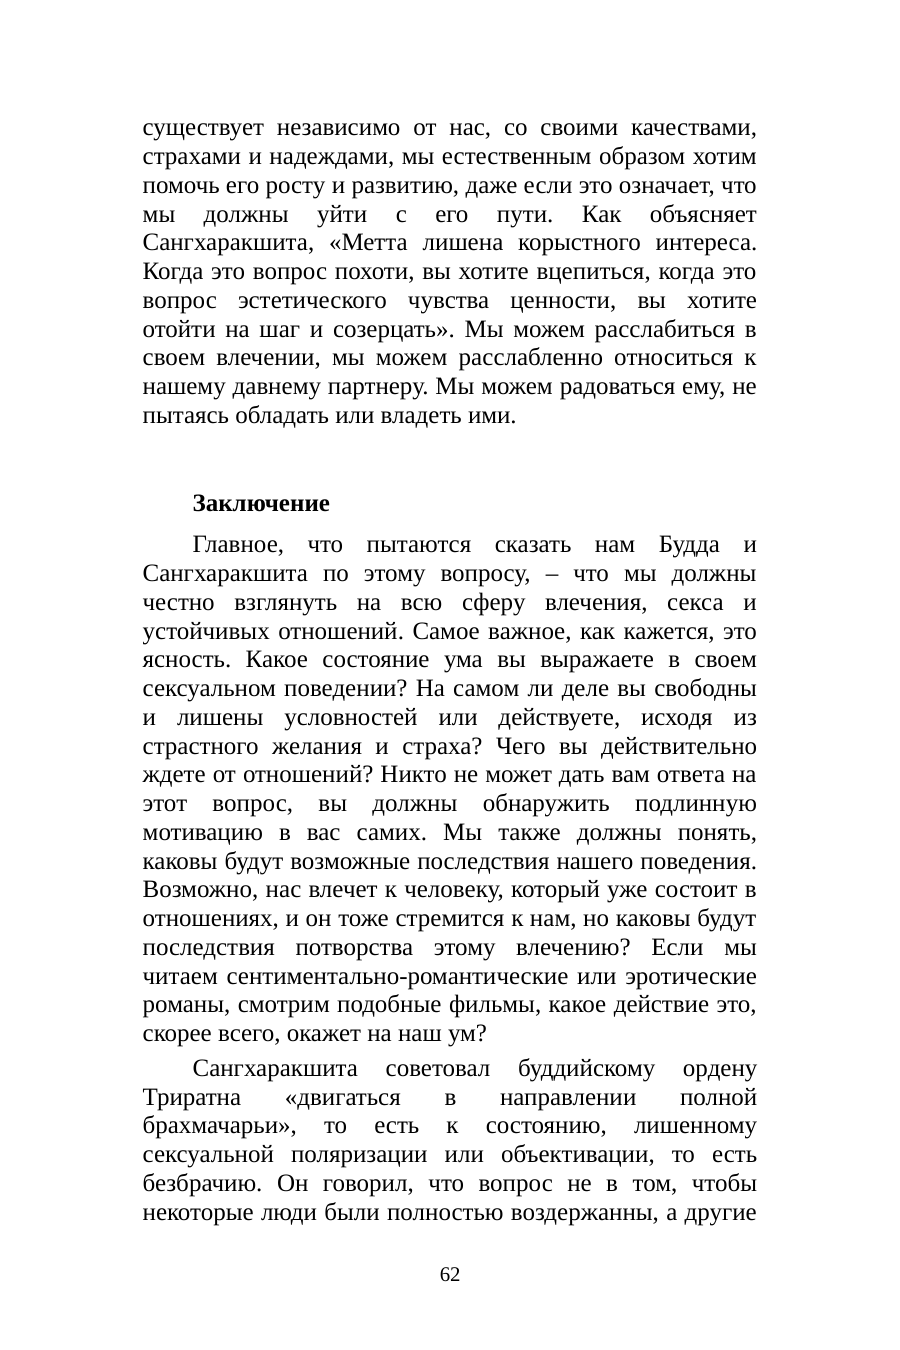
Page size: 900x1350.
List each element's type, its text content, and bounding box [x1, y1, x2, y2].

subtitle Заключение [142, 488, 757, 517]
text Сангхаракшита советовал буддийскому ордену Триратна «двигаться в направлении полной брахмачарьи», то есть к состоянию, лишенному сексуальной поляризации или объективации, то есть безбрачию. Он говорил, что вопрос не в том, чтобы некоторые люди были полностью воздержанны, а другие [142, 1053, 757, 1226]
text Главное, что пытаются сказать нам Будда и Сангхаракшита по этому вопросу, – что мы должны честно взглянуть на всю сферу влечения, секса и устойчивых отношений. Самое важное, как кажется, это ясность. Какое состояние ума вы выражаете в своем сексуальном поведении? На самом ли деле вы свободны и лишены условностей или действуете, исходя из страстного желания и страха? Чего вы действительно ждете от отношений? Никто не может дать вам ответа на этот вопрос, вы должны обнаружить подлинную мотивацию в вас самих. Мы также должны понять, каковы будут возможные последствия нашего поведения. Возможно, нас влечет к человеку, который уже состоит в отношениях, и он тоже стремится к нам, но каковы будут последствия потворства этому влечению? Если мы читаем сентиментально-романтические или эротические романы, смотрим подобные фильмы, какое действие это, скорее всего, окажет на наш ум? [142, 529, 757, 1047]
text существует независимо от нас, со своими качествами, страхами и надеждами, мы естественным образом хотим помочь его росту и развитию, даже если это означает, что мы должны уйти с его пути. Как объясняет Сангхаракшита, «Метта лишена корыстного интереса. Когда это вопрос похоти, вы хотите вцепиться, когда это вопрос эстетического чувства ценности, вы хотите отойти на шаг и созерцать». Мы можем расслабиться в своем влечении, мы можем расслабленно относиться к нашему давнему партнеру. Мы можем радоваться ему, не пытаясь обладать или владеть ими. [142, 112, 757, 429]
